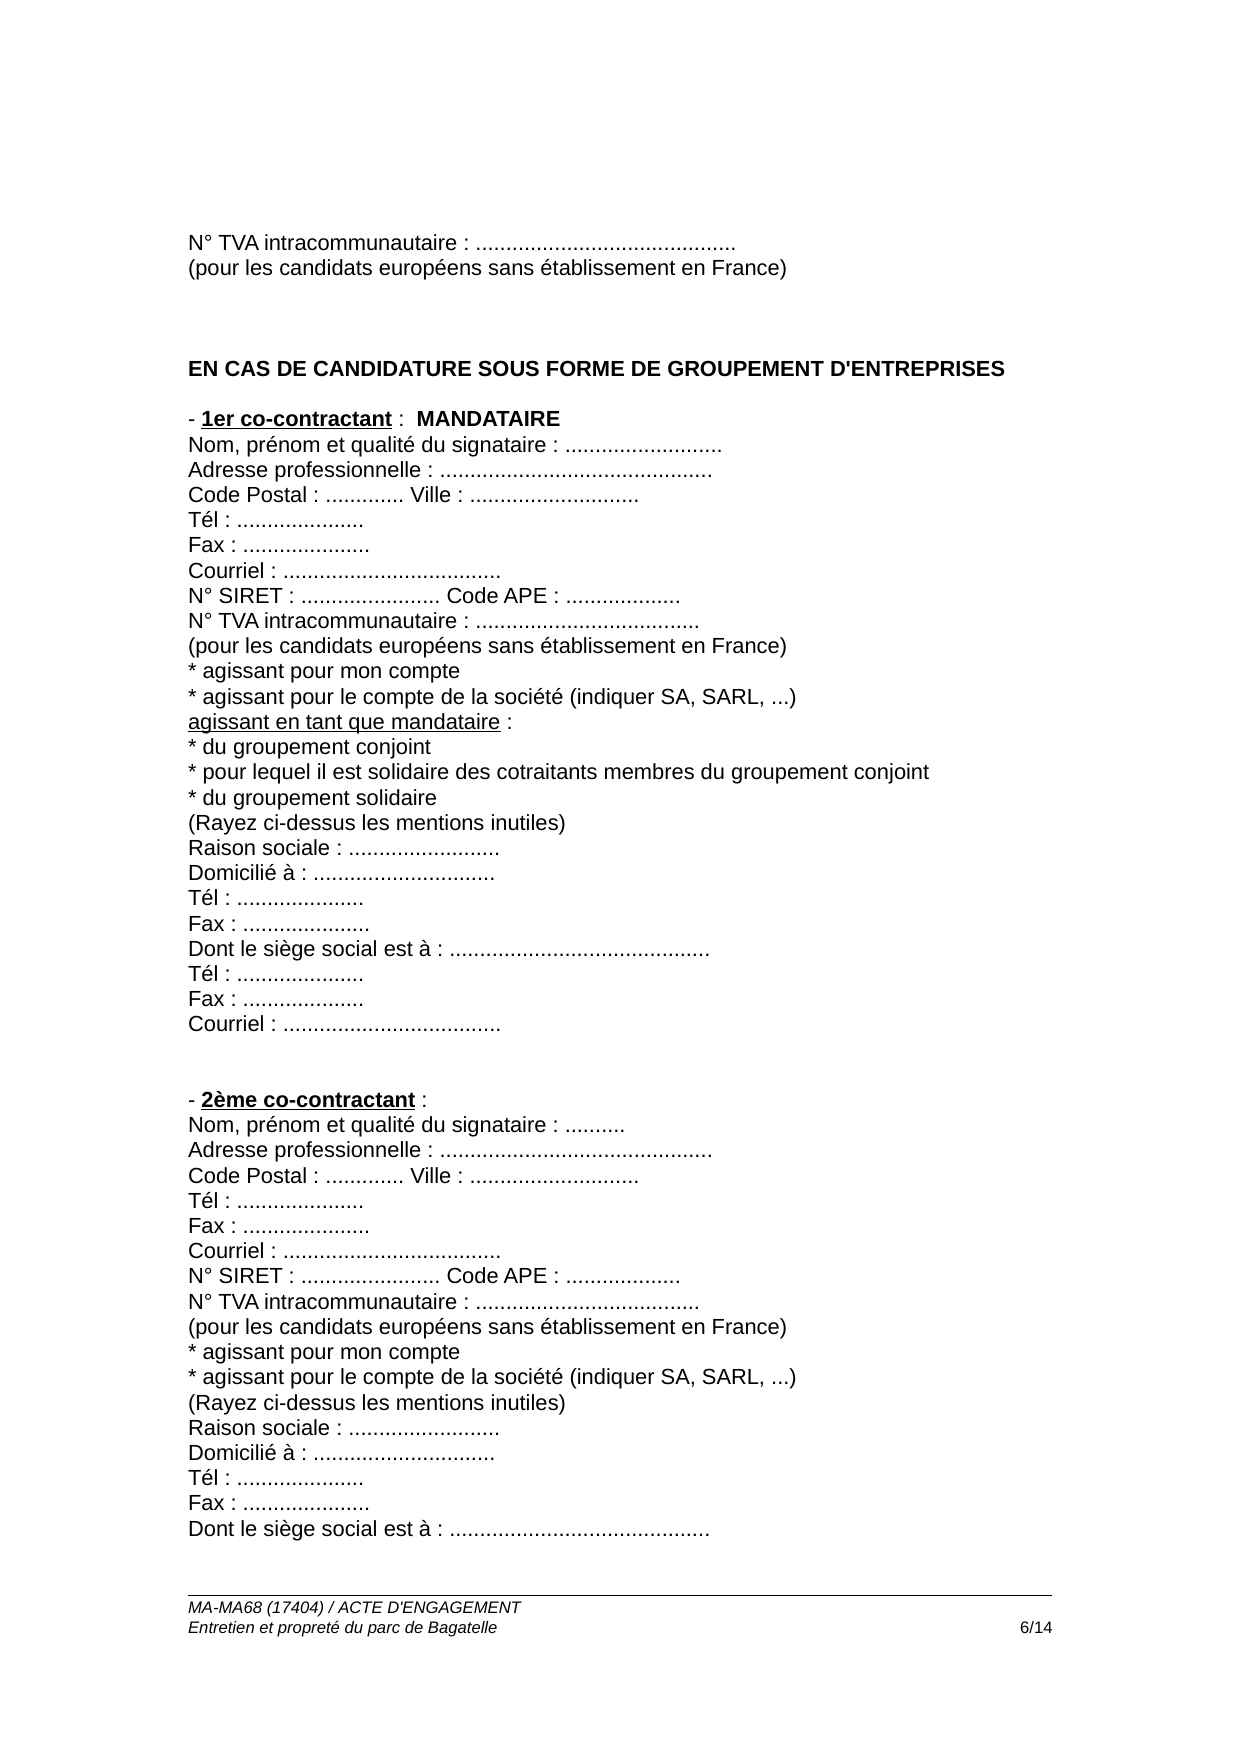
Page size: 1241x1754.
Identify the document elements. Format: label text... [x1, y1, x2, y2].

text EN CAS DE CANDIDATURE SOUS FORME DE GROUPEMENT D'ENTREPRISES [188, 356, 1052, 381]
text * agissant pour le compte de la société (indiquer SA, SARL, ...) [188, 1364, 1052, 1389]
text - 2ème co-contractant : [188, 1087, 1052, 1112]
text Tél : ..................... [188, 507, 1052, 532]
text (Rayez ci-dessus les mentions inutiles) [188, 809, 1052, 835]
text * du groupement solidaire [188, 784, 1052, 809]
text Tél : ..................... [188, 961, 1052, 986]
text * agissant pour mon compte [188, 658, 1052, 683]
text * agissant pour le compte de la société (indiquer SA, SARL, ...) [188, 683, 1052, 709]
text Dont le siège social est à : ........................................... [188, 1515, 1052, 1541]
text N° SIRET : ....................... Code APE : ................... [188, 583, 1052, 608]
text Fax : ..................... [188, 1213, 1052, 1238]
text Code Postal : ............. Ville : ............................ [188, 1162, 1052, 1188]
text (pour les candidats européens sans établissement en France) [188, 633, 1052, 658]
text Adresse professionnelle : ............................................. [188, 457, 1052, 482]
text agissant en tant que mandataire : [188, 709, 1052, 734]
text Fax : ..................... [188, 532, 1052, 557]
text * pour lequel il est solidaire des cotraitants membres du groupement conjoint [188, 759, 1052, 784]
text Tél : ..................... [188, 1465, 1052, 1490]
text N° TVA intracommunautaire : ..................................... [188, 608, 1052, 633]
text Courriel : .................................... [188, 1011, 1052, 1036]
text N° TVA intracommunautaire : ..................................... [188, 1288, 1052, 1314]
text Courriel : .................................... [188, 1238, 1052, 1263]
text N° TVA intracommunautaire : ........................................... [188, 230, 1052, 255]
text * du groupement conjoint [188, 734, 1052, 759]
text (pour les candidats européens sans établissement en France) [188, 1314, 1052, 1339]
text Courriel : .................................... [188, 557, 1052, 583]
text Code Postal : ............. Ville : ............................ [188, 482, 1052, 507]
text (Rayez ci-dessus les mentions inutiles) [188, 1389, 1052, 1414]
text Adresse professionnelle : ............................................. [188, 1137, 1052, 1162]
text Nom, prénom et qualité du signataire : .......................... [188, 431, 1052, 457]
text Tél : ..................... [188, 1188, 1052, 1213]
text Raison sociale : ......................... [188, 1414, 1052, 1440]
text Domicilié à : .............................. [188, 860, 1052, 885]
text Fax : ..................... [188, 1490, 1052, 1515]
text N° SIRET : ....................... Code APE : ................... [188, 1263, 1052, 1288]
text Domicilié à : .............................. [188, 1440, 1052, 1465]
text Nom, prénom et qualité du signataire : .......... [188, 1112, 1052, 1137]
text (pour les candidats européens sans établissement en France) [188, 255, 1052, 280]
text Fax : ..................... [188, 910, 1052, 936]
text Fax : .................... [188, 986, 1052, 1011]
text - 1er co-contractant : MANDATAIRE [188, 406, 1052, 431]
text Raison sociale : ......................... [188, 835, 1052, 860]
text * agissant pour mon compte [188, 1339, 1052, 1364]
text Dont le siège social est à : ........................................... [188, 936, 1052, 961]
text Tél : ..................... [188, 885, 1052, 910]
